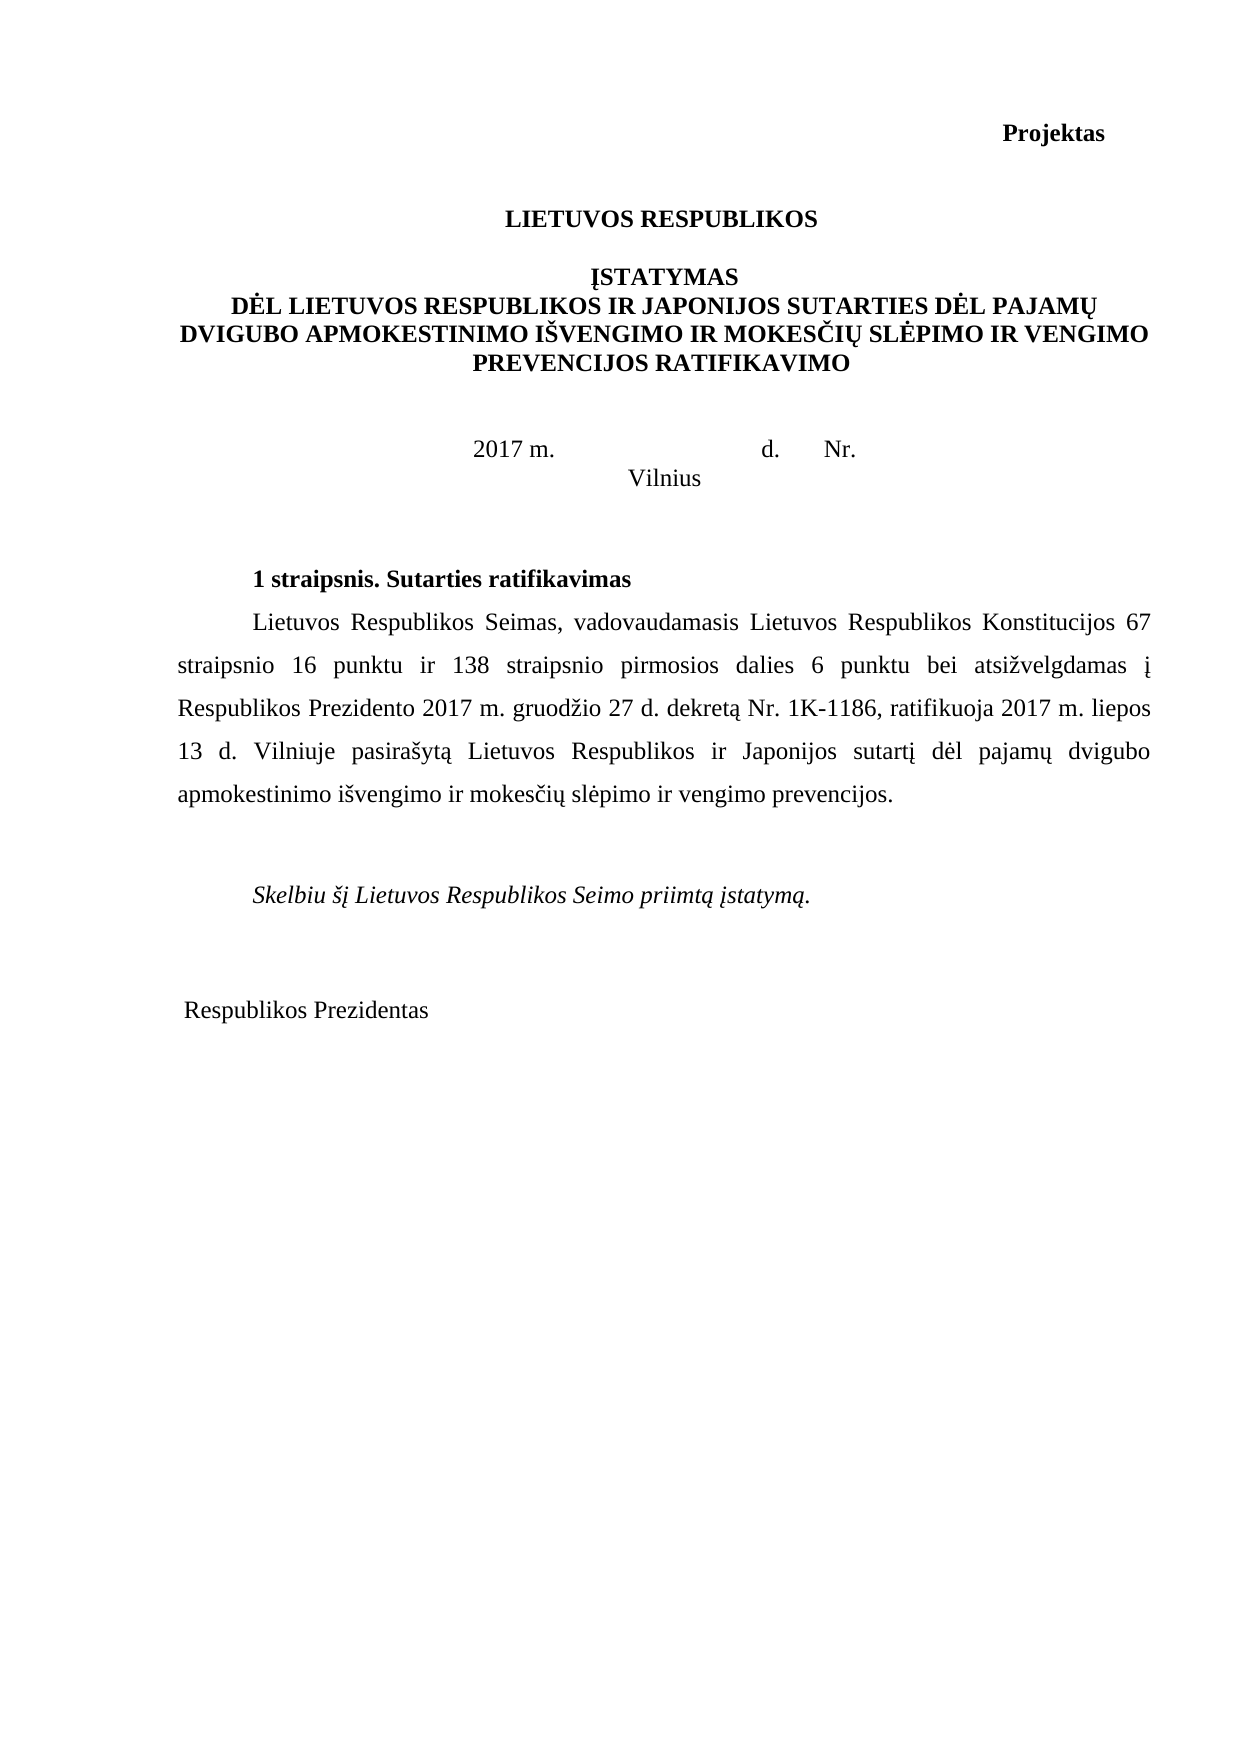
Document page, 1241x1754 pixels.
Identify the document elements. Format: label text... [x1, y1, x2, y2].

text ĮSTATYMAS [177, 262, 1152, 291]
text Lietuvos Respublikos Seimas, vadovaudamasis Lietuvos Respublikos Konstitucijos 67 straipsnio 16 punktu ir 138 straipsnio pirmosios dalies 6 punktu bei atsižvelgdamas į Respublikos Prezidento 2017 m. gruodžio 27 d. dekretą Nr. 1K-1186, ratifikuoja 2017 m. liepos 13 d. Vilniuje pasirašytą Lietuvos Respublikos ir Japonijos sutartį dėl pajamų dvigubo apmokestinimo išvengimo ir mokesčių slėpimo ir vengimo prevencijos. [177, 607, 1152, 808]
text Respublikos Prezidentas [177, 995, 1152, 1024]
text LIETUVOS RESPUBLIKOS [177, 204, 1152, 233]
text 1 straipsnis. Sutarties ratifikavimas [177, 564, 1152, 593]
text Vilnius [177, 463, 1152, 492]
text Projektas [177, 118, 1152, 176]
text DĖL Lietuvos Respublikos ir japonijos sutarties dėl pajamų dvigubo apmokestinimo išvengimo ir mokesčių slėpimo ir vengimo prevencijos RATIFIKAVIMO [177, 291, 1152, 377]
text Skelbiu šį Lietuvos Respublikos Seimo priimtą įstatymą. [177, 880, 1152, 909]
text 2017 m. d. Nr. [177, 434, 1152, 463]
